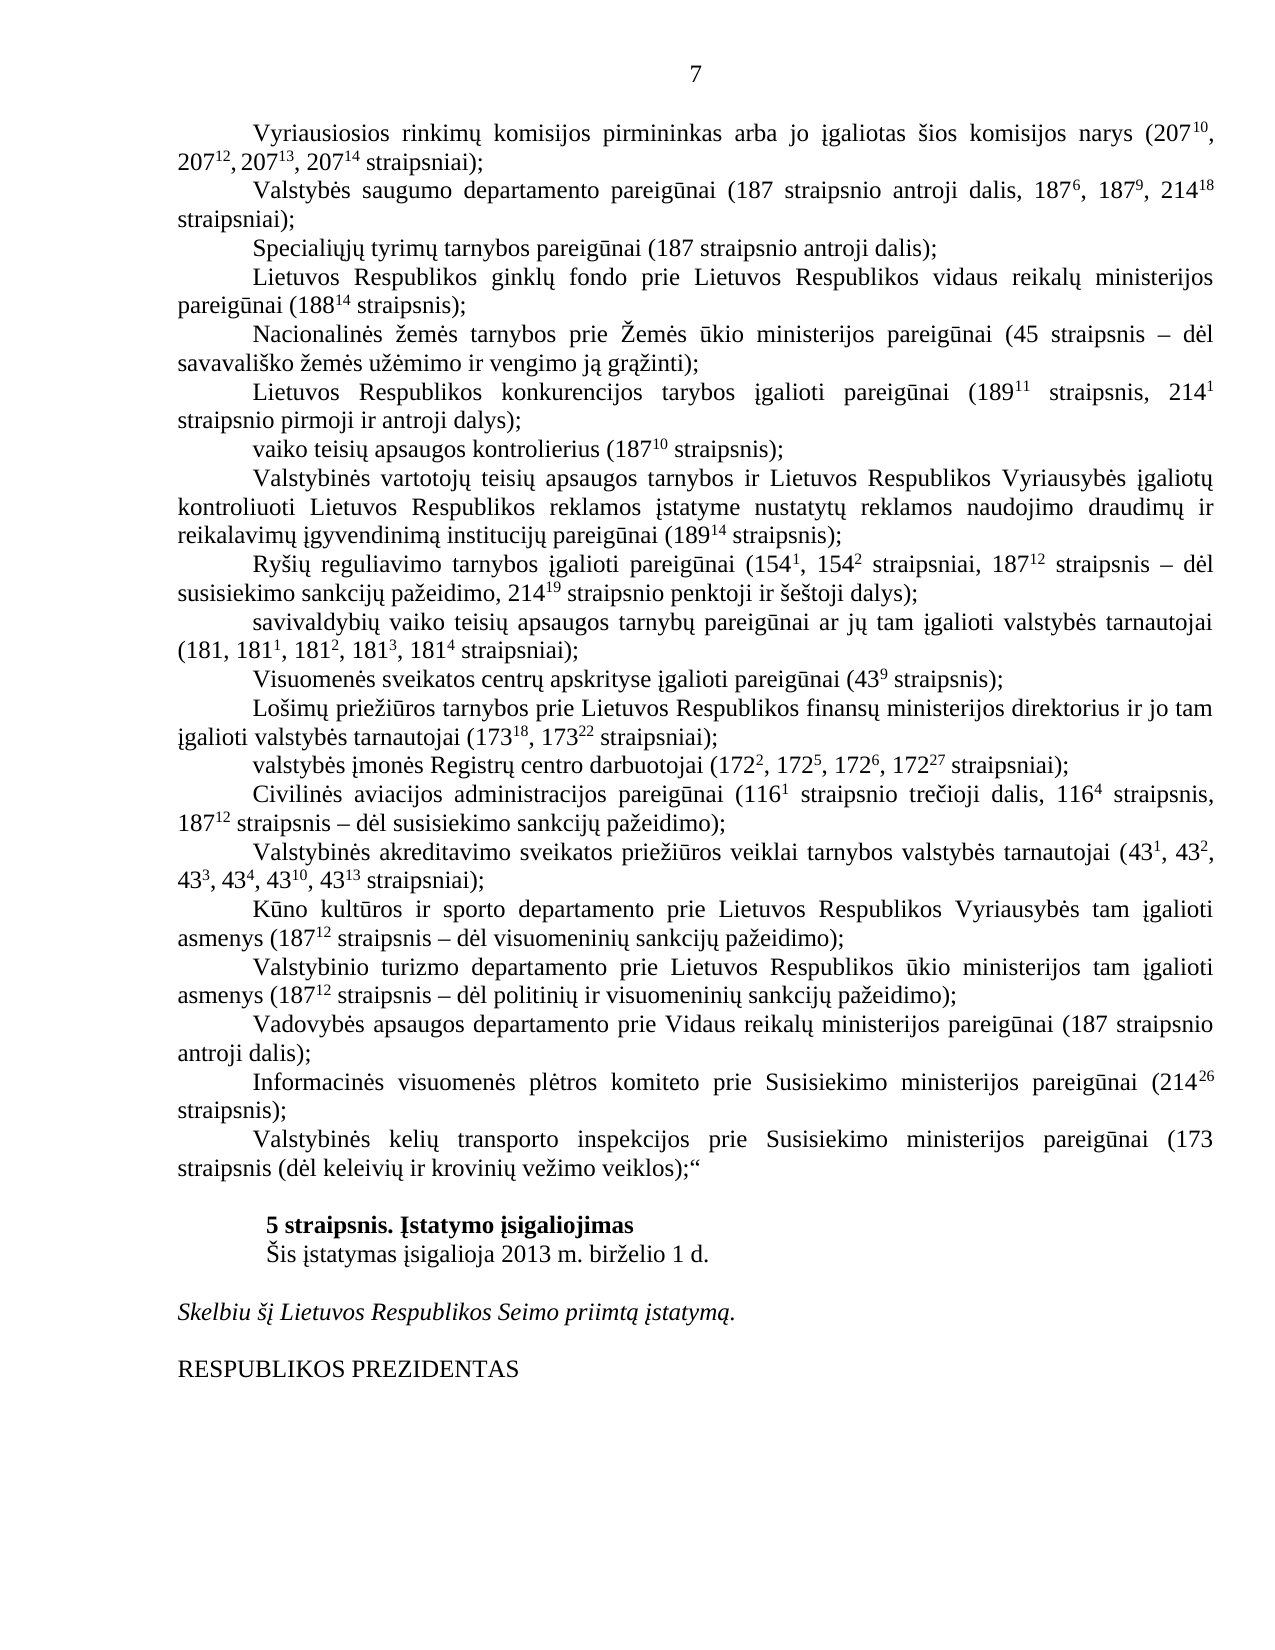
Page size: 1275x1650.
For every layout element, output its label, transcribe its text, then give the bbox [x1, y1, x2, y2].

text Valstybinės vartotojų teisių apsaugos tarnybos ir Lietuvos Respublikos Vyriausybės įgaliotų kontroliuoti Lietuvos Respublikos reklamos įstatyme nustatytų reklamos naudojimo draudimų ir reikalavimų įgyvendinimą institucijų pareigūnai (18914 straipsnis); [177, 463, 1214, 549]
text Specialiųjų tyrimų tarnybos pareigūnai (187 straipsnio antroji dalis); [177, 233, 1214, 262]
text vaiko teisių apsaugos kontrolierius (18710 straipsnis); [177, 434, 1214, 463]
text Informacinės visuomenės plėtros komiteto prie Susisiekimo ministerijos pareigūnai (21426 straipsnis); [177, 1067, 1214, 1124]
text Vyriausiosios rinkimų komisijos pirmininkas arba jo įgaliotas šios komisijos narys (20710, 20712, 20713, 20714 straipsniai); [177, 118, 1214, 176]
text RESPUBLIKOS PREZIDENTAS [177, 1354, 1214, 1383]
text Valstybinės akreditavimo sveikatos priežiūros veiklai tarnybos valstybės tarnautojai (431, 432, 433, 434, 4310, 4313 straipsniai); [177, 837, 1214, 894]
text Civilinės aviacijos administracijos pareigūnai (1161 straipsnio trečioji dalis, 1164 straipsnis, 18712 straipsnis – dėl susisiekimo sankcijų pažeidimo); [177, 779, 1214, 837]
text 5 straipsnis. Įstatymo įsigaliojimas [266, 1211, 1214, 1239]
text Vadovybės apsaugos departamento prie Vidaus reikalų ministerijos pareigūnai (187 straipsnio antroji dalis); [177, 1009, 1214, 1067]
text Kūno kultūros ir sporto departamento prie Lietuvos Respublikos Vyriausybės tam įgalioti asmenys (18712 straipsnis – dėl visuomeninių sankcijų pažeidimo); [177, 894, 1214, 952]
text valstybės įmonės Registrų centro darbuotojai (1722, 1725, 1726, 17227 straipsniai); [177, 751, 1214, 779]
text Valstybinės kelių transporto inspekcijos prie Susisiekimo ministerijos pareigūnai (173 straipsnis (dėl keleivių ir krovinių vežimo veiklos);“ [177, 1124, 1214, 1182]
text Valstybės saugumo departamento pareigūnai (187 straipsnio antroji dalis, 1876, 1879, 21418 straipsniai); [177, 176, 1214, 233]
text Lošimų priežiūros tarnybos prie Lietuvos Respublikos finansų ministerijos direktorius ir jo tam įgalioti valstybės tarnautojai (17318, 17322 straipsniai); [177, 693, 1214, 751]
text Valstybinio turizmo departamento prie Lietuvos Respublikos ūkio ministerijos tam įgalioti asmenys (18712 straipsnis – dėl politinių ir visuomeninių sankcijų pažeidimo); [177, 952, 1214, 1009]
text Nacionalinės žemės tarnybos prie Žemės ūkio ministerijos pareigūnai (45 straipsnis – dėl savavališko žemės užėmimo ir vengimo ją grąžinti); [177, 319, 1214, 377]
text Šis įstatymas įsigalioja 2013 m. birželio 1 d. [177, 1239, 1214, 1268]
text Lietuvos Respublikos ginklų fondo prie Lietuvos Respublikos vidaus reikalų ministerijos pareigūnai (18814 straipsnis); [177, 262, 1214, 319]
text Visuomenės sveikatos centrų apskrityse įgalioti pareigūnai (439 straipsnis); [177, 664, 1214, 693]
text Lietuvos Respublikos konkurencijos tarybos įgalioti pareigūnai (18911 straipsnis, 2141 straipsnio pirmoji ir antroji dalys); [177, 377, 1214, 434]
text Skelbiu šį Lietuvos Respublikos Seimo priimtą įstatymą. [177, 1297, 1214, 1326]
text savivaldybių vaiko teisių apsaugos tarnybų pareigūnai ar jų tam įgalioti valstybės tarnautojai (181, 1811, 1812, 1813, 1814 straipsniai); [177, 607, 1214, 664]
text Ryšių reguliavimo tarnybos įgalioti pareigūnai (1541, 1542 straipsniai, 18712 straipsnis – dėl susisiekimo sankcijų pažeidimo, 21419 straipsnio penktoji ir šeštoji dalys); [177, 549, 1214, 607]
